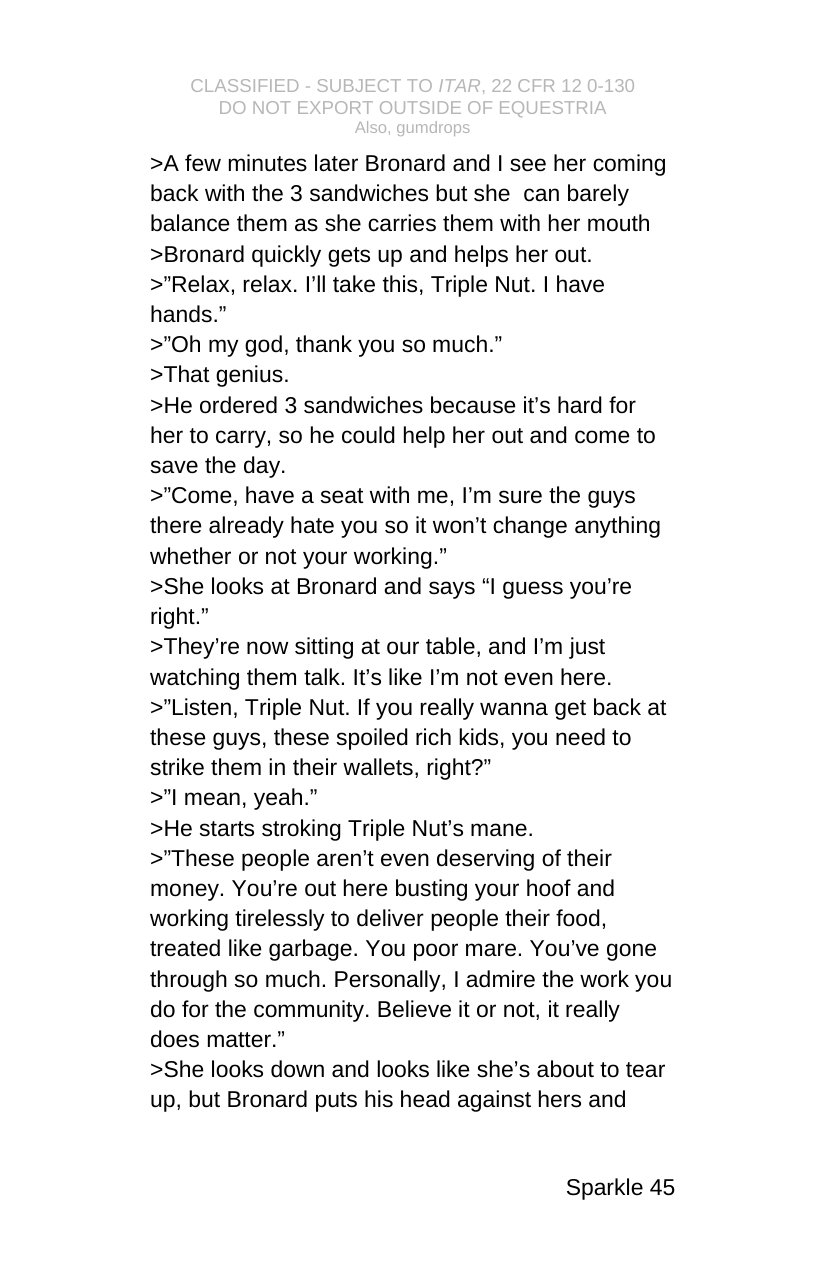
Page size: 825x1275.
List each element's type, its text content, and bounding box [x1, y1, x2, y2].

text >”These people aren’t even deserving of their money. You’re out here busting your hoof and working tirelessly to deliver people their food, treated like garbage. You poor mare. You’ve gone through so much. Personally, I admire the work you do for the community. Believe it or not, it really does matter.” [150, 845, 675, 1052]
text >She looks down and looks like she’s about to tear up, but Bronard puts his head against hers and [150, 1056, 675, 1113]
text >Bronard quickly gets up and helps her out. [150, 241, 675, 267]
text >”Relax, relax. I’ll take this, Triple Nut. I have hands.” [150, 271, 675, 327]
text >She looks at Bronard and says “I guess you’re right.” [150, 573, 675, 629]
text >”Oh my god, thank you so much.” [150, 331, 675, 358]
text >He ordered 3 sandwiches because it’s hard for her to carry, so he could help her out and come to save the day. [150, 392, 675, 478]
text >He starts stroking Triple Nut’s mane. [150, 814, 675, 841]
text >”Come, have a seat with me, I’m sure the guys there already hate you so it won’t change anything whether or not your working.” [150, 482, 675, 569]
text >That genius. [150, 361, 675, 388]
text >”Listen, Triple Nut. If you really wanna get back at these guys, these spoiled rich kids, you need to strike them in their wallets, right?” [150, 694, 675, 781]
text >They’re now sitting at our table, and I’m just watching them talk. It’s like I’m not even here. [150, 633, 675, 690]
text >”I mean, yeah.” [150, 784, 675, 811]
text >A few minutes later Bronard and I see her coming back with the 3 sandwiches but she can barely balance them as she carries them with her mouth [150, 150, 675, 237]
